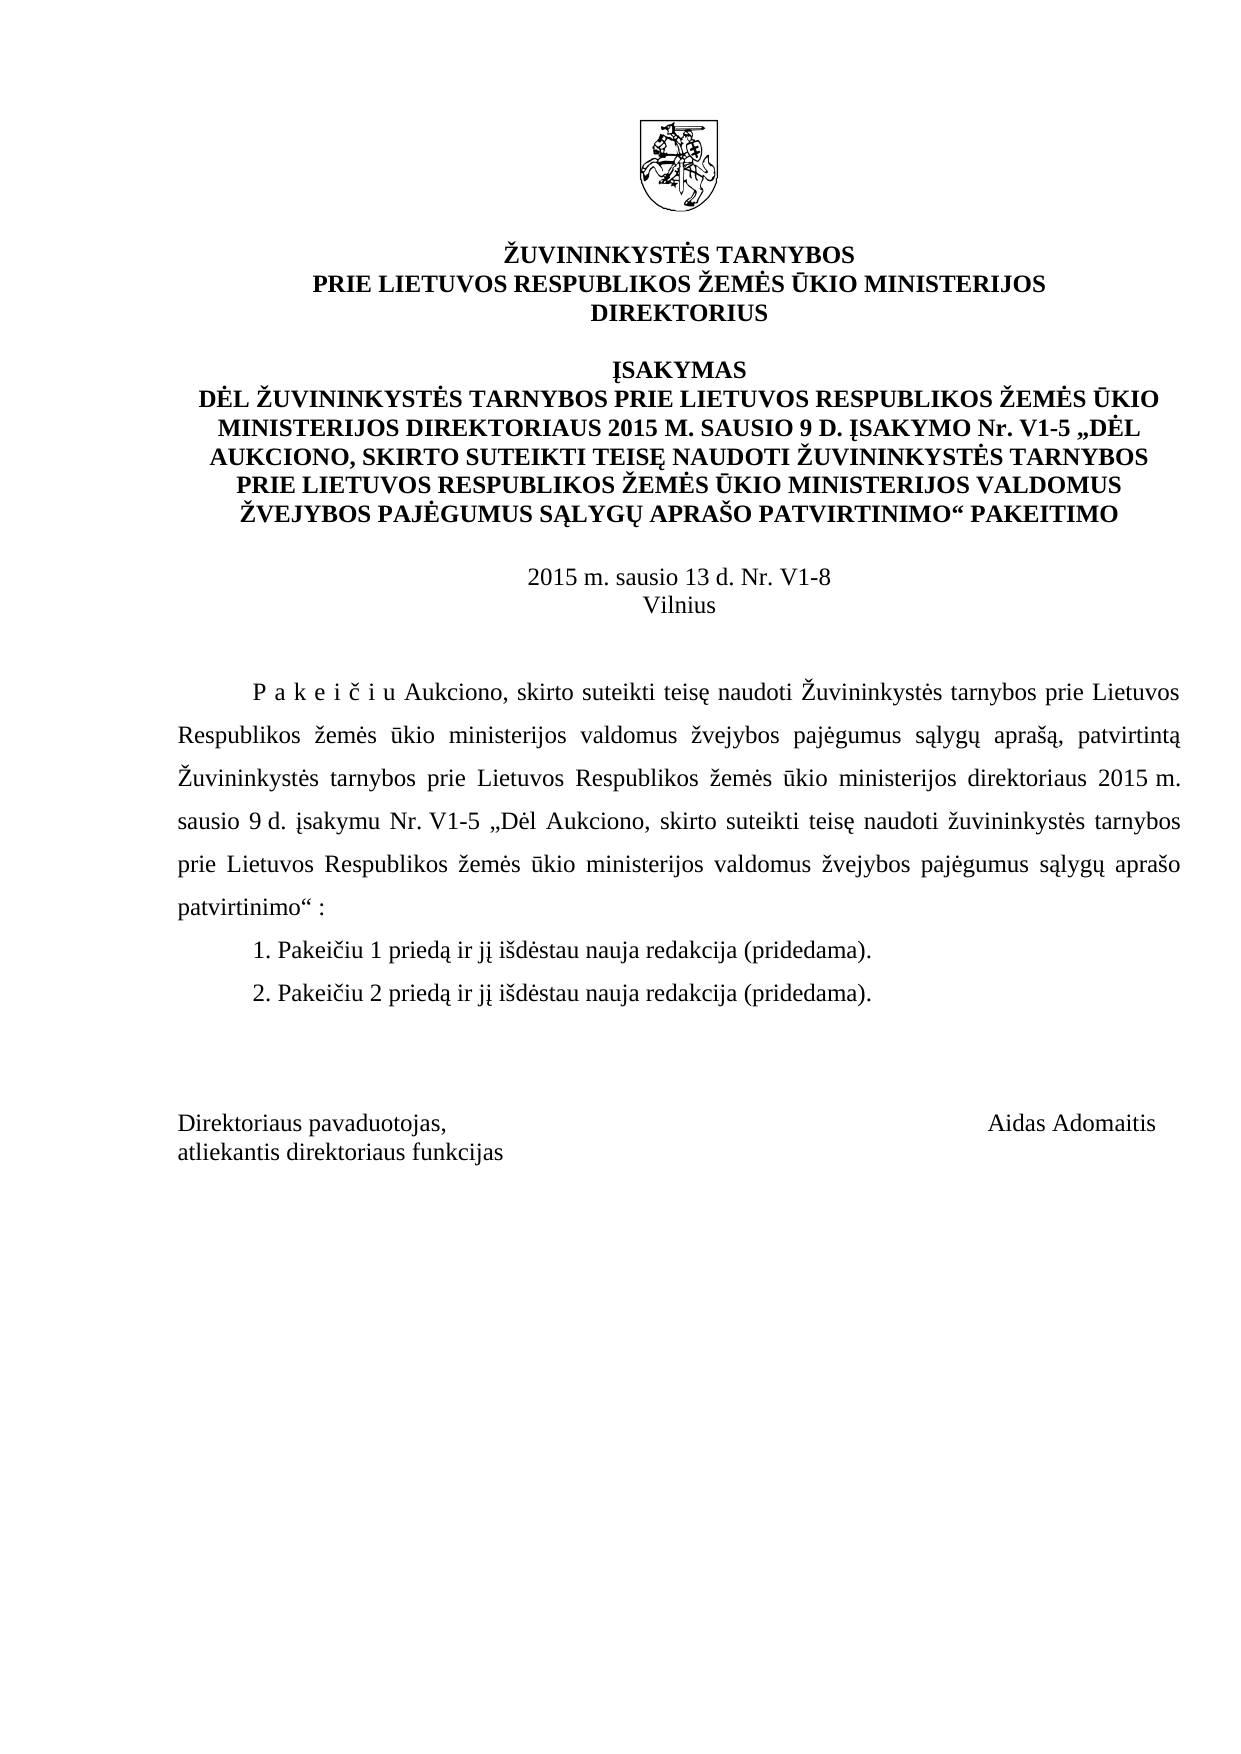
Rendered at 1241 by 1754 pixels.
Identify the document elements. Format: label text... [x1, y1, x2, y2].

text Vilnius [177, 590, 1181, 619]
text ŽUVININKYSTĖS TARNYBOS [177, 241, 1181, 269]
text 1. Pakeičiu 1 priedą ir jį išdėstau nauja redakcija (pridedama). [177, 935, 1181, 964]
text PRIE LIETUVOS RESPUBLIKOS ŽEMĖS ŪKIO MINISTERIJOS [177, 269, 1181, 298]
text DIREKTORIUS [177, 298, 1181, 327]
text 2. Pakeičiu 2 priedą ir jį išdėstau nauja redakcija (pridedama). [177, 978, 1181, 1007]
text atliekantis direktoriaus funkcijas [177, 1137, 1181, 1165]
text P a k e i č i u Aukciono, skirto suteikti teisę naudoti Žuvininkystės tarnybos prie Lietuvos Respublikos žemės ūkio ministerijos valdomus žvejybos pajėgumus sąlygų aprašą, patvirtintą Žuvininkystės tarnybos prie Lietuvos Respublikos žemės ūkio ministerijos direktoriaus 2015 m. sausio 9 d. įsakymu Nr. V1-5 „Dėl Aukciono, skirto suteikti teisę naudoti žuvininkystės tarnybos prie Lietuvos Respublikos žemės ūkio ministerijos valdomus žvejybos pajėgumus sąlygų aprašo patvirtinimo“ : [177, 677, 1181, 921]
text 2015 m. sausio 13 d. Nr. V1-8 [177, 562, 1181, 590]
text DĖL ŽUVININKYSTĖS TARNYBOS PRIE LIETUVOS RESPUBLIKOS ŽEMĖS ŪKIO MINISTERIJOS DIREKTORIAUS 2015 M. SAUSIO 9 D. ĮSAKYMO Nr. V1-5 „DĖL AUKCIONO, SKIRTO SUTEIKTI TEISĘ NAUDOTI ŽUVININKYSTĖS TARNYBOS PRIE LIETUVOS RESPUBLIKOS ŽEMĖS ŪKIO MINISTERIJOS VALDOMUS ŽVEJYBOS PAJĖGUMUS SĄLYGŲ APRAŠO PATVIRTINIMO“ PAKEITIMO [177, 384, 1181, 528]
text ĮSAKYMAS [177, 356, 1181, 384]
text Direktoriaus pavaduotojas, Aidas Adomaitis [177, 1108, 1181, 1137]
